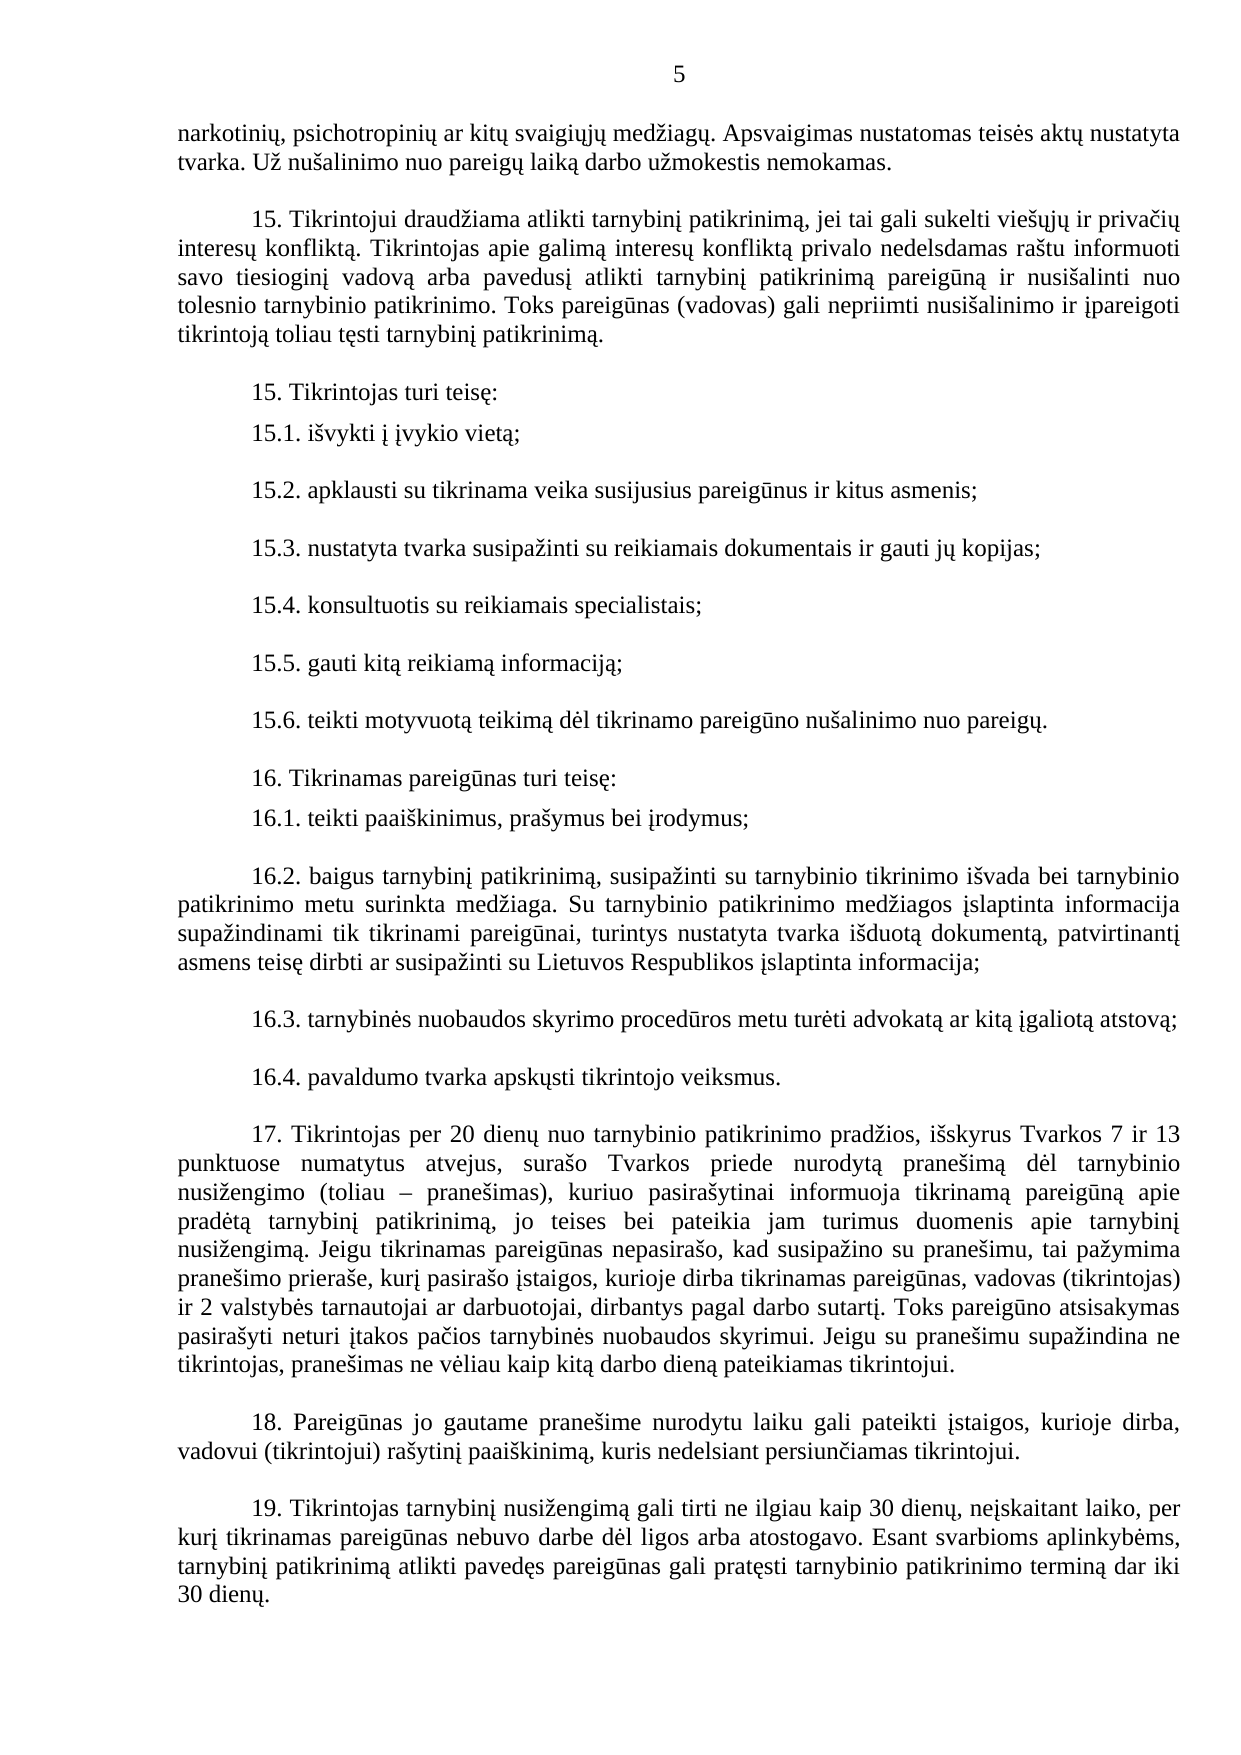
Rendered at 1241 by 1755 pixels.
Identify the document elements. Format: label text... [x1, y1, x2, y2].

text 16.2. baigus tarnybinį patikrinimą, susipažinti su tarnybinio tikrinimo išvada bei tarnybinio patikrinimo metu surinkta medžiaga. Su tarnybinio patikrinimo medžiagos įslaptinta informacija supažindinami tik tikrinami pareigūnai, turintys nustatyta tvarka išduotą dokumentą, patvirtinantį asmens teisę dirbti ar susipažinti su Lietuvos Respublikos įslaptinta informacija; [177, 861, 1181, 976]
text narkotinių, psichotropinių ar kitų svaigiųjų medžiagų. Apsvaigimas nustatomas teisės aktų nustatyta tvarka. Už nušalinimo nuo pareigų laiką darbo užmokestis nemokamas. [177, 118, 1181, 176]
text 18. Pareigūnas jo gautame pranešime nurodytu laiku gali pateikti įstaigos, kurioje dirba, vadovui (tikrintojui) rašytinį paaiškinimą, kuris nedelsiant persiunčiamas tikrintojui. [177, 1407, 1181, 1464]
text 15. Tikrintojas turi teisę: [177, 377, 1181, 406]
text 19. Tikrintojas tarnybinį nusižengimą gali tirti ne ilgiau kaip 30 dienų, neįskaitant laiko, per kurį tikrinamas pareigūnas nebuvo darbe dėl ligos arba atostogavo. Esant svarbioms aplinkybėms, tarnybinį patikrinimą atlikti pavedęs pareigūnas gali pratęsti tarnybinio patikrinimo terminą dar iki 30 dienų. [177, 1493, 1181, 1608]
text 16.1. teikti paaiškinimus, prašymus bei įrodymus; [177, 803, 1181, 832]
text 15.2. apklausti su tikrinama veika susijusius pareigūnus ir kitus asmenis; [177, 475, 1181, 504]
text 15. Tikrintojui draudžiama atlikti tarnybinį patikrinimą, jei tai gali sukelti viešųjų ir privačių interesų konfliktą. Tikrintojas apie galimą interesų konfliktą privalo nedelsdamas raštu informuoti savo tiesioginį vadovą arba pavedusį atlikti tarnybinį patikrinimą pareigūną ir nusišalinti nuo tolesnio tarnybinio patikrinimo. Toks pareigūnas (vadovas) gali nepriimti nusišalinimo ir įpareigoti tikrintoją toliau tęsti tarnybinį patikrinimą. [177, 204, 1181, 348]
text 15.4. konsultuotis su reikiamais specialistais; [177, 590, 1181, 619]
text 15.6. teikti motyvuotą teikimą dėl tikrinamo pareigūno nušalinimo nuo pareigų. [177, 705, 1181, 734]
text 17. Tikrintojas per 20 dienų nuo tarnybinio patikrinimo pradžios, išskyrus Tvarkos 7 ir 13 punktuose numatytus atvejus, surašo Tvarkos priede nurodytą pranešimą dėl tarnybinio nusižengimo (toliau – pranešimas), kuriuo pasirašytinai informuoja tikrinamą pareigūną apie pradėtą tarnybinį patikrinimą, jo teises bei pateikia jam turimus duomenis apie tarnybinį nusižengimą. Jeigu tikrinamas pareigūnas nepasirašo, kad susipažino su pranešimu, tai pažymima pranešimo prieraše, kurį pasirašo įstaigos, kurioje dirba tikrinamas pareigūnas, vadovas (tikrintojas) ir 2 valstybės tarnautojai ar darbuotojai, dirbantys pagal darbo sutartį. Toks pareigūno atsisakymas pasirašyti neturi įtakos pačios tarnybinės nuobaudos skyrimui. Jeigu su pranešimu supažindina ne tikrintojas, pranešimas ne vėliau kaip kitą darbo dieną pateikiamas tikrintojui. [177, 1119, 1181, 1378]
text 15.1. išvykti į įvykio vietą; [177, 418, 1181, 446]
text 15.5. gauti kitą reikiamą informaciją; [177, 648, 1181, 676]
text 16.4. pavaldumo tvarka apskųsti tikrintojo veiksmus. [177, 1062, 1181, 1091]
text 16.3. tarnybinės nuobaudos skyrimo procedūros metu turėti advokatą ar kitą įgaliotą atstovą; [177, 1004, 1181, 1033]
text 15.3. nustatyta tvarka susipažinti su reikiamais dokumentais ir gauti jų kopijas; [177, 533, 1181, 561]
text 16. Tikrinamas pareigūnas turi teisę: [177, 763, 1181, 791]
